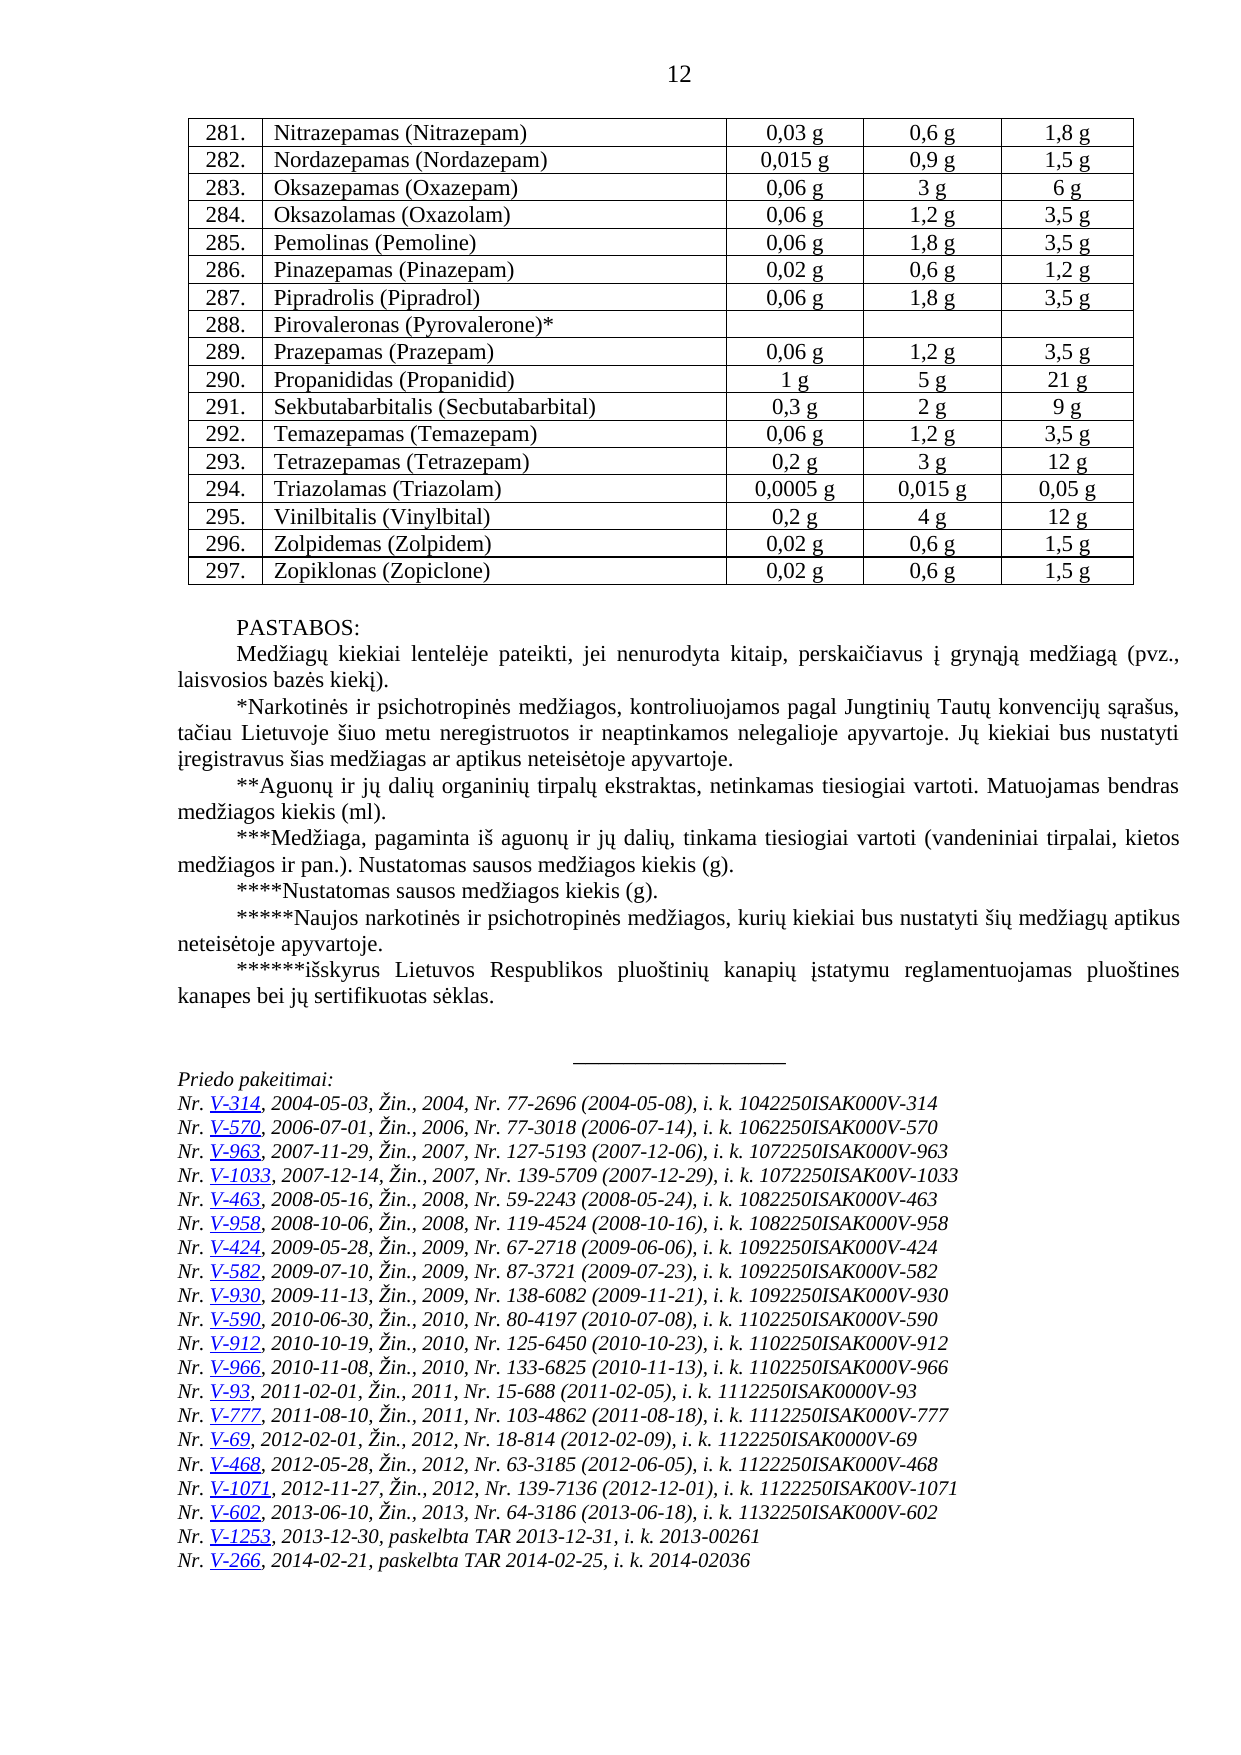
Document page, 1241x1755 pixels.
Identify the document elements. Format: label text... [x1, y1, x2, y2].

table_cell 295. [189, 503, 262, 529]
table_cell 0,05 g [1002, 475, 1133, 502]
table_cell 0,02 g [727, 558, 863, 584]
table_cell [1134, 310, 1138, 337]
table_cell 1,8 g [1002, 119, 1133, 146]
text Nr. V-93, 2011-02-01, Žin., 2011, Nr. 15-688 (2011-02-05), i. k. 1112250ISAK0000V-93 [177, 1379, 1181, 1403]
table_cell [1002, 311, 1133, 337]
table_cell [1134, 337, 1138, 365]
table_cell 0,2 g [727, 503, 863, 529]
table_cell [1134, 556, 1138, 584]
table_cell 1,8 g [864, 229, 1001, 255]
text Priedo pakeitimai: [177, 1066, 1181, 1091]
text Nr. V-1033, 2007-12-14, Žin., 2007, Nr. 139-5709 (2007-12-29), i. k. 1072250ISAK00V-1033 [177, 1163, 1181, 1187]
text *****Naujos narkotinės ir psichotropinės medžiagos, kurių kiekiai bus nustatyti šių medžiagų aptikus neteisėtoje apyvartoje. [177, 903, 1181, 956]
table_cell 285. [189, 229, 262, 255]
table_cell [1134, 420, 1138, 447]
table_cell [1134, 283, 1138, 310]
table_cell 3,5 g [1002, 338, 1133, 365]
table_cell 1 g [727, 366, 863, 392]
table_cell Nitrazepamas (Nitrazepam) [263, 119, 726, 146]
table_cell 290. [189, 366, 262, 392]
table_cell 296. [189, 530, 262, 556]
table_cell 1,2 g [864, 201, 1001, 228]
table_cell [1134, 255, 1138, 282]
table_cell 5 g [864, 366, 1001, 392]
table_cell Pemolinas (Pemoline) [263, 229, 726, 255]
table_cell 0,02 g [727, 256, 863, 282]
table_cell [1134, 365, 1138, 392]
text Nr. V-602, 2013-06-10, Žin., 2013, Nr. 64-3186 (2013-06-18), i. k. 1132250ISAK000V-602 [177, 1499, 1181, 1524]
table_cell 0,06 g [727, 229, 863, 255]
text Nr. V-963, 2007-11-29, Žin., 2007, Nr. 127-5193 (2007-12-06), i. k. 1072250ISAK000V-963 [177, 1139, 1181, 1163]
table_cell 6 g [1002, 174, 1133, 200]
table_cell 4 g [864, 503, 1001, 529]
table_cell Pipradrolis (Pipradrol) [263, 284, 726, 310]
table_cell 9 g [1002, 393, 1133, 419]
text _________________ [177, 1038, 1181, 1066]
table_cell [1134, 173, 1138, 200]
table_cell Nordazepamas (Nordazepam) [263, 147, 726, 173]
table_cell 0,03 g [727, 119, 863, 146]
text Pastabos: [177, 614, 1181, 640]
table_cell 0,015 g [864, 475, 1001, 502]
table_cell [1134, 146, 1138, 173]
table_cell [1134, 118, 1138, 146]
table_cell 286. [189, 256, 262, 282]
table_cell 1,2 g [864, 421, 1001, 447]
table_cell Propanididas (Propanidid) [263, 366, 726, 392]
table_cell [1134, 200, 1138, 228]
table_cell 3,5 g [1002, 229, 1133, 255]
table_cell Oksazepamas (Oxazepam) [263, 174, 726, 200]
text ***Medžiaga, pagaminta iš aguonų ir jų dalių, tinkama tiesiogiai vartoti (vandeniniai tirpalai, kietos medžiagos ir pan.). Nustatomas sausos medžiagos kiekis (g). [177, 824, 1181, 877]
table_cell 291. [189, 393, 262, 419]
table_cell 1,2 g [864, 338, 1001, 365]
table_cell 12 g [1002, 503, 1133, 529]
text Nr. V-590, 2010-06-30, Žin., 2010, Nr. 80-4197 (2010-07-08), i. k. 1102250ISAK000V-590 [177, 1307, 1181, 1331]
table_cell 0,0005 g [727, 475, 863, 502]
table_cell 1,5 g [1002, 147, 1133, 173]
table_cell 3 g [864, 174, 1001, 200]
table_cell Pirovaleronas (Pyrovalerone)* [263, 311, 726, 337]
text **Aguonų ir jų dalių organinių tirpalų ekstraktas, netinkamas tiesiogiai vartoti. Matuojamas bendras medžiagos kiekis (ml). [177, 772, 1181, 824]
table_cell [1134, 392, 1138, 419]
table_cell [1134, 502, 1138, 529]
text Nr. V-424, 2009-05-28, Žin., 2009, Nr. 67-2718 (2009-06-06), i. k. 1092250ISAK000V-424 [177, 1235, 1181, 1259]
table_cell 292. [189, 421, 262, 447]
table_cell Prazepamas (Prazepam) [263, 338, 726, 365]
table_cell Temazepamas (Temazepam) [263, 421, 726, 447]
table_cell 1,2 g [1002, 256, 1133, 282]
text Nr. V-912, 2010-10-19, Žin., 2010, Nr. 125-6450 (2010-10-23), i. k. 1102250ISAK000V-912 [177, 1331, 1181, 1355]
table_cell Oksazolamas (Oxazolam) [263, 201, 726, 228]
text Nr. V-314, 2004-05-03, Žin., 2004, Nr. 77-2696 (2004-05-08), i. k. 1042250ISAK000V-314 [177, 1091, 1181, 1114]
table_cell 3,5 g [1002, 421, 1133, 447]
table_cell 0,3 g [727, 393, 863, 419]
table_cell [1134, 474, 1138, 502]
table_cell 0,06 g [727, 174, 863, 200]
table_cell Sekbutabarbitalis (Secbutabarbital) [263, 393, 726, 419]
table_cell 284. [189, 201, 262, 228]
table_cell 0,6 g [864, 119, 1001, 146]
text Nr. V-1071, 2012-11-27, Žin., 2012, Nr. 139-7136 (2012-12-01), i. k. 1122250ISAK00V-1071 [177, 1476, 1181, 1499]
table_cell Triazolamas (Triazolam) [263, 475, 726, 502]
table_cell 2 g [864, 393, 1001, 419]
table_cell [1134, 228, 1138, 255]
table_cell 293. [189, 448, 262, 474]
table_cell 0,6 g [864, 530, 1001, 556]
table_cell 1,5 g [1002, 530, 1133, 556]
table_cell Pinazepamas (Pinazepam) [263, 256, 726, 282]
table_cell Tetrazepamas (Tetrazepam) [263, 448, 726, 474]
text Nr. V-582, 2009-07-10, Žin., 2009, Nr. 87-3721 (2009-07-23), i. k. 1092250ISAK000V-582 [177, 1259, 1181, 1283]
table_cell 0,6 g [864, 256, 1001, 282]
table_cell 1,5 g [1002, 558, 1133, 584]
table_cell Zopiklonas (Zopiclone) [263, 558, 726, 584]
table_cell 0,015 g [727, 147, 863, 173]
table_cell 3,5 g [1002, 201, 1133, 228]
table_cell [1134, 447, 1138, 474]
table_cell 12 g [1002, 448, 1133, 474]
text ******išskyrus Lietuvos Respublikos pluoštinių kanapių įstatymu reglamentuojamas pluoštines kanapes bei jų sertifikuotas sėklas. [177, 956, 1181, 1009]
text Nr. V-1253, 2013-12-30, paskelbta TAR 2013-12-31, i. k. 2013-00261 [177, 1524, 1181, 1548]
text Nr. V-958, 2008-10-06, Žin., 2008, Nr. 119-4524 (2008-10-16), i. k. 1082250ISAK000V-958 [177, 1211, 1181, 1235]
table_cell Zolpidemas (Zolpidem) [263, 530, 726, 556]
table_cell [727, 311, 863, 337]
table_cell 0,6 g [864, 558, 1001, 584]
text ****Nustatomas sausos medžiagos kiekis (g). [177, 877, 1181, 903]
table_cell 3 g [864, 448, 1001, 474]
table_cell 0,02 g [727, 530, 863, 556]
table_cell 281. [189, 119, 262, 146]
text Nr. V-570, 2006-07-01, Žin., 2006, Nr. 77-3018 (2006-07-14), i. k. 1062250ISAK000V-570 [177, 1114, 1181, 1139]
table_cell 287. [189, 284, 262, 310]
text Nr. V-777, 2011-08-10, Žin., 2011, Nr. 103-4862 (2011-08-18), i. k. 1112250ISAK000V-777 [177, 1403, 1181, 1427]
table_cell 3,5 g [1002, 284, 1133, 310]
text *Narkotinės ir psichotropinės medžiagos, kontroliuojamos pagal Jungtinių Tautų konvencijų sąrašus, tačiau Lietuvoje šiuo metu neregistruotos ir neaptinkamos nelegalioje apyvartoje. Jų kiekiai bus nustatyti įregistravus šias medžiagas ar aptikus neteisėtoje apyvartoje. [177, 693, 1181, 772]
text Medžiagų kiekiai lentelėje pateikti, jei nenurodyta kitaip, perskaičiavus į grynąją medžiagą (pvz., laisvosios bazės kiekį). [177, 640, 1181, 693]
text Nr. V-966, 2010-11-08, Žin., 2010, Nr. 133-6825 (2010-11-13), i. k. 1102250ISAK000V-966 [177, 1355, 1181, 1379]
table_cell 0,2 g [727, 448, 863, 474]
text Nr. V-930, 2009-11-13, Žin., 2009, Nr. 138-6082 (2009-11-21), i. k. 1092250ISAK000V-930 [177, 1283, 1181, 1307]
table_cell Vinilbitalis (Vinylbital) [263, 503, 726, 529]
text Nr. V-463, 2008-05-16, Žin., 2008, Nr. 59-2243 (2008-05-24), i. k. 1082250ISAK000V-463 [177, 1187, 1181, 1211]
table_cell 282. [189, 147, 262, 173]
table_cell 294. [189, 475, 262, 502]
text Nr. V-266, 2014-02-21, paskelbta TAR 2014-02-25, i. k. 2014-02036 [177, 1548, 1181, 1572]
table_cell [864, 311, 1001, 337]
text Nr. V-69, 2012-02-01, Žin., 2012, Nr. 18-814 (2012-02-09), i. k. 1122250ISAK0000V-69 [177, 1427, 1181, 1451]
table_cell 21 g [1002, 366, 1133, 392]
text Nr. V-468, 2012-05-28, Žin., 2012, Nr. 63-3185 (2012-06-05), i. k. 1122250ISAK000V-468 [177, 1451, 1181, 1476]
table_cell 283. [189, 174, 262, 200]
table_cell 1,8 g [864, 284, 1001, 310]
table_cell 289. [189, 338, 262, 365]
table_cell 297. [189, 558, 262, 584]
table_cell 0,06 g [727, 284, 863, 310]
table_cell 0,06 g [727, 201, 863, 228]
table_cell 0,9 g [864, 147, 1001, 173]
table_cell 0,06 g [727, 338, 863, 365]
table_cell 288. [189, 311, 262, 337]
table_cell [1134, 529, 1138, 556]
table_cell 0,06 g [727, 421, 863, 447]
